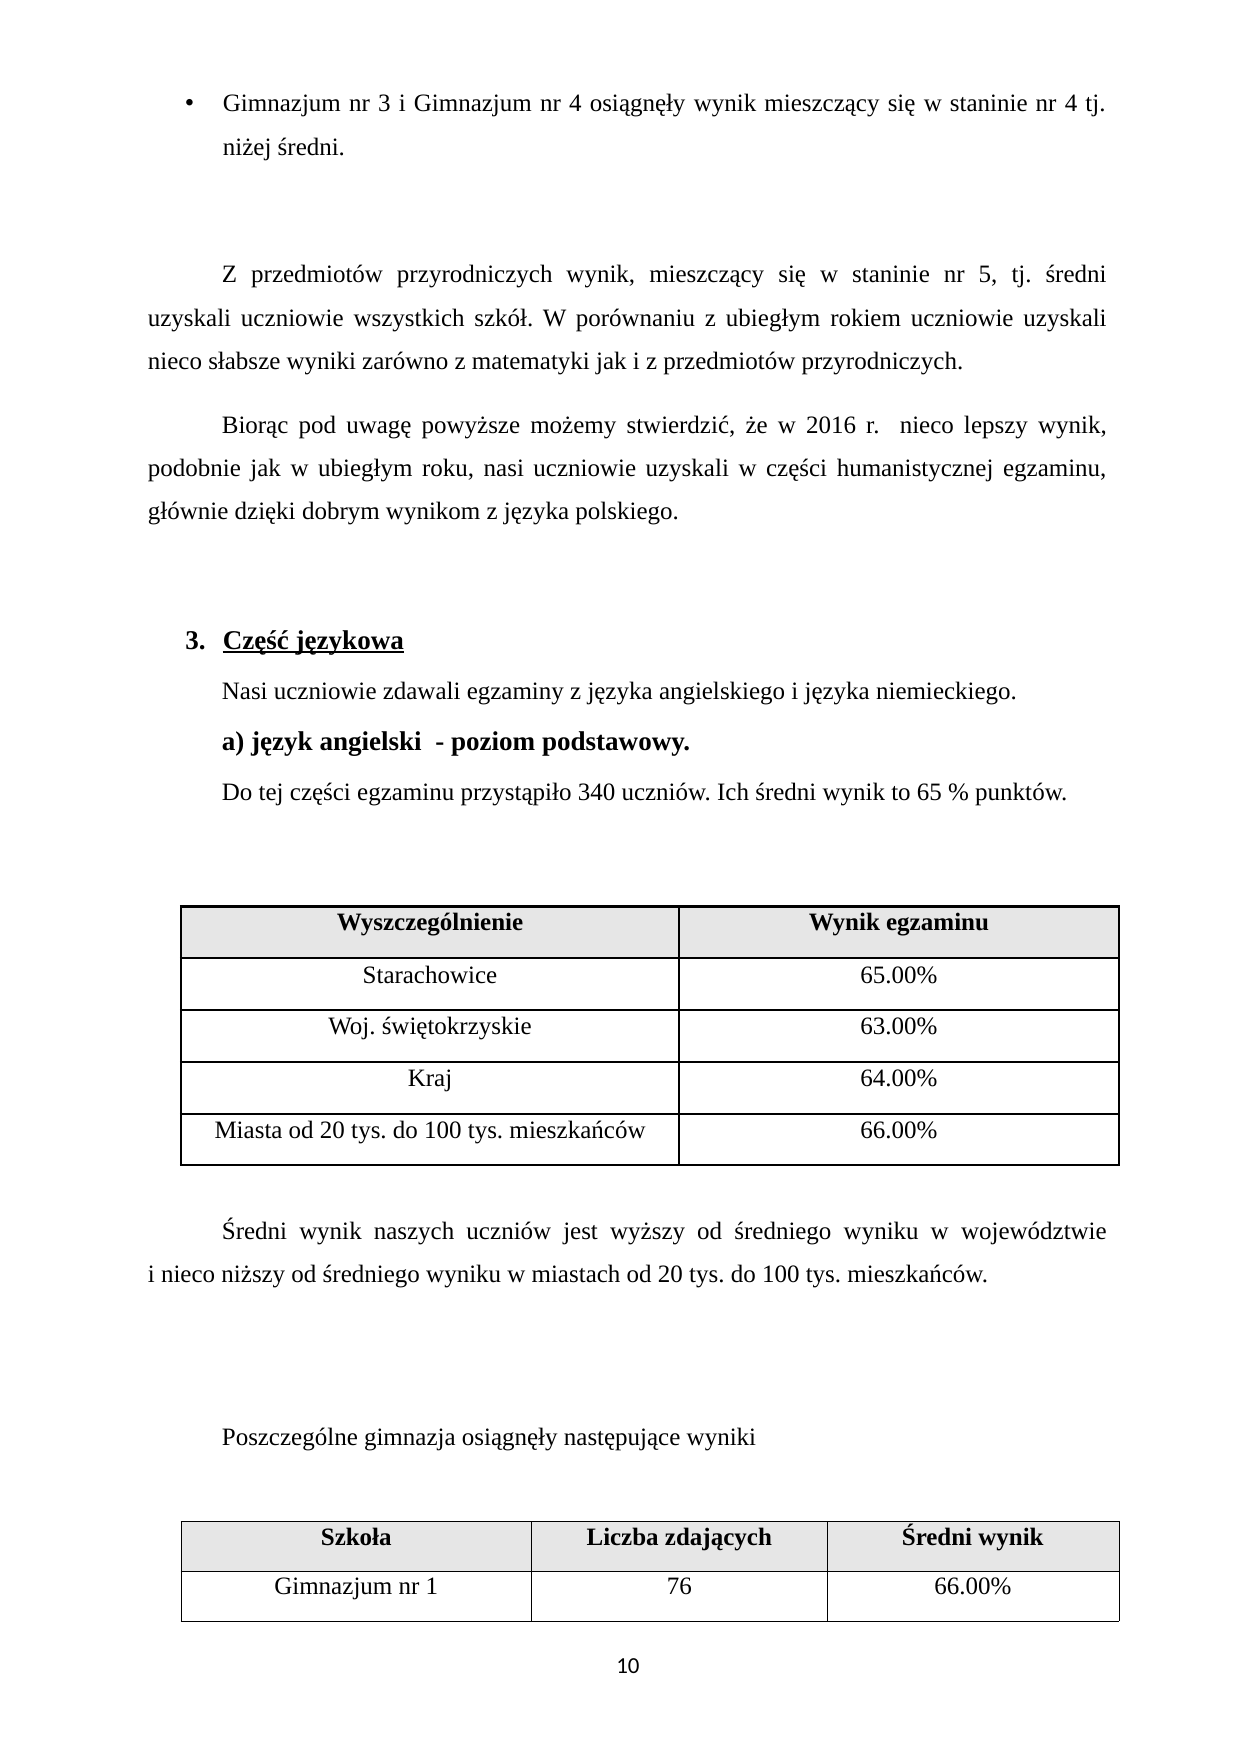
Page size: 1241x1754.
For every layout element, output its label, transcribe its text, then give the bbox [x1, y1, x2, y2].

table_cell Miasta od 20 tys. do 100 tys. mieszkańców [182, 1115, 678, 1164]
table_cell 63,00% [680, 1011, 1118, 1061]
text Poszczególne gimnazja osiągnęły następujące wyniki [148, 1422, 1107, 1451]
table_cell 65,00% [680, 959, 1118, 1009]
table_cell 76 [532, 1572, 827, 1621]
table_header Liczba zdających [532, 1522, 827, 1571]
text a) język angielski - poziom podstawowy. [148, 726, 1107, 757]
text Z przedmiotów przyrodniczych wynik, mieszczący się w staninie nr 5, tj. średni uzyskali uczniowie wszystkich szkół. W porównaniu z ubiegłym rokiem uczniowie uzyskali nieco słabsze wyniki zarówno z matematyki jak i z przedmiotów przyrodniczych. [148, 259, 1107, 374]
table_cell Starachowice [182, 959, 678, 1009]
table_header Wynik egzaminu [680, 908, 1118, 957]
table_cell Woj. świętokrzyskie [182, 1011, 678, 1061]
text Do tej części egzaminu przystąpiło 340 uczniów. Ich średni wynik to 65 % punktów. [148, 777, 1107, 806]
table_cell Kraj [182, 1063, 678, 1113]
table_header Szkoła [182, 1522, 531, 1571]
table_cell 64,00% [680, 1063, 1118, 1113]
table_cell 66,00% [828, 1572, 1119, 1621]
text Nasi uczniowie zdawali egzaminy z języka angielskiego i języka niemieckiego. [148, 676, 1107, 705]
list Część językowa [185, 624, 1107, 655]
list Gimnazjum nr 3 i Gimnazjum nr 4 osiągnęły wynik mieszczący się w staninie nr 4 tj. niżej średni. [185, 88, 1107, 160]
text Biorąc pod uwagę powyższe możemy stwierdzić, że w 2016 r. nieco lepszy wynik, podobnie jak w ubiegłym roku, nasi uczniowie uzyskali w części humanistycznej egzaminu, głównie dzięki dobrym wynikom z języka polskiego. [148, 410, 1107, 525]
table_cell Gimnazjum nr 1 [182, 1572, 531, 1621]
text Średni wynik naszych uczniów jest wyższy od średniego wyniku w województwie i nieco niższy od średniego wyniku w miastach od 20 tys. do 100 tys. mieszkańców. [148, 1216, 1107, 1288]
table_header Wyszczególnienie [182, 908, 678, 957]
table_cell 66,00% [680, 1115, 1118, 1164]
table_header Średni wynik [828, 1522, 1119, 1571]
